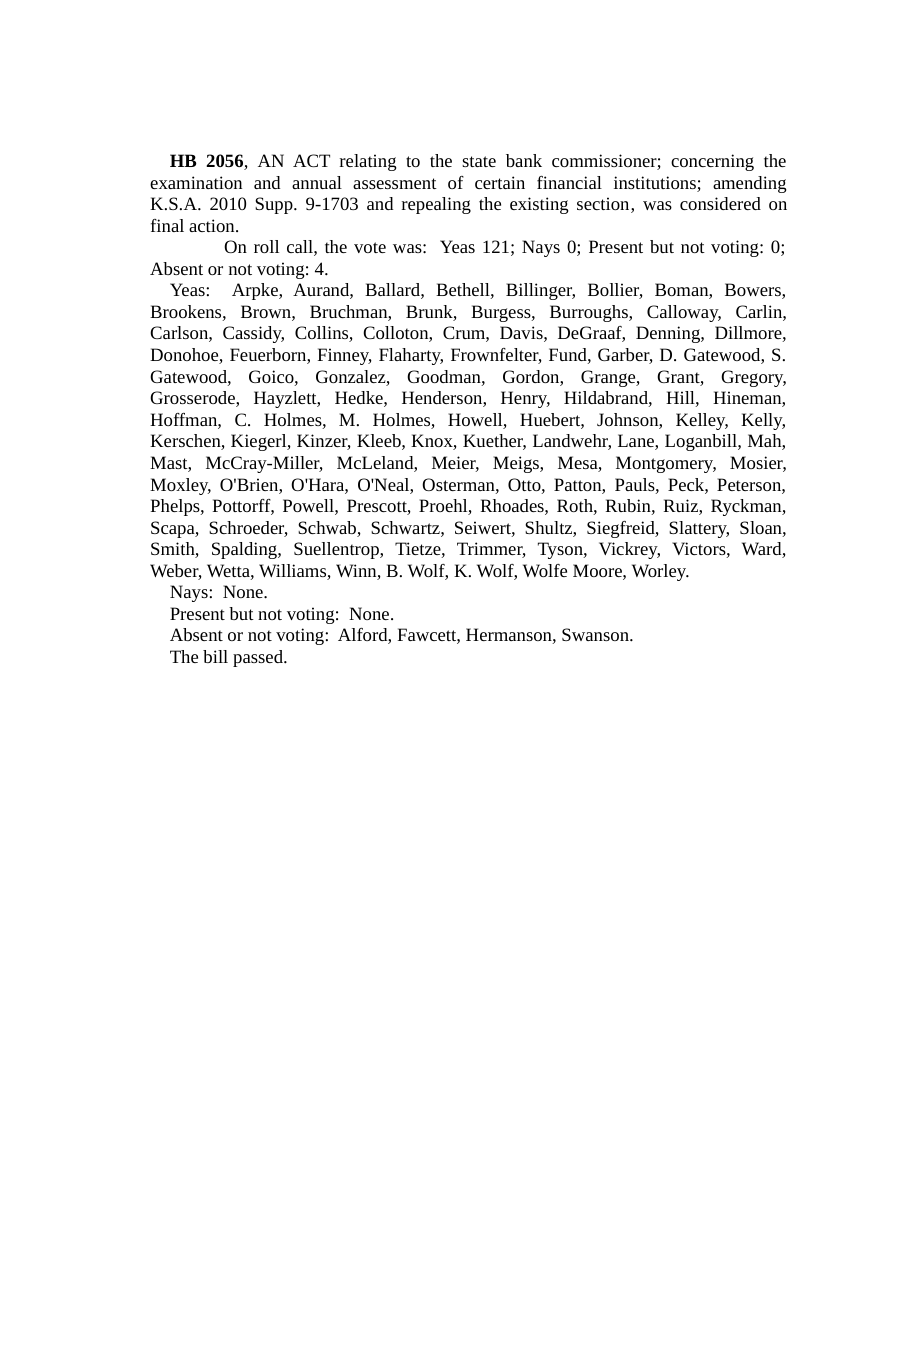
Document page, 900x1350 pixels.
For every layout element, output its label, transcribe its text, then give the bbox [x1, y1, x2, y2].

text Present but not voting: None. [150, 603, 787, 624]
text The bill passed. [150, 646, 787, 667]
text HB 2056, AN ACT relating to the state bank commissioner; concerning the examination and annual assessment of certain financial institutions; amending K.S.A. 2010 Supp. 9-1703 and repealing the existing section, was considered on final action. [150, 150, 787, 236]
text On roll call, the vote was: Yeas 121; Nays 0; Present but not voting: 0; Absent or not voting: 4. [150, 236, 787, 279]
text Nays: None. [150, 581, 787, 603]
text Absent or not voting: Alford, Fawcett, Hermanson, Swanson. [150, 624, 787, 646]
text Yeas: Arpke, Aurand, Ballard, Bethell, Billinger, Bollier, Boman, Bowers, Brookens, Brown, Bruchman, Brunk, Burgess, Burroughs, Calloway, Carlin, Carlson, Cassidy, Collins, Colloton, Crum, Davis, DeGraaf, Denning, Dillmore, Donohoe, Feuerborn, Finney, Flaharty, Frownfelter, Fund, Garber, D. Gatewood, S. Gatewood, Goico, Gonzalez, Goodman, Gordon, Grange, Grant, Gregory, Grosserode, Hayzlett, Hedke, Henderson, Henry, Hildabrand, Hill, Hineman, Hoffman, C. Holmes, M. Holmes, Howell, Huebert, Johnson, Kelley, Kelly, Kerschen, Kiegerl, Kinzer, Kleeb, Knox, Kuether, Landwehr, Lane, Loganbill, Mah, Mast, McCray-Miller, McLeland, Meier, Meigs, Mesa, Montgomery, Mosier, Moxley, O'Brien, O'Hara, O'Neal, Osterman, Otto, Patton, Pauls, Peck, Peterson, Phelps, Pottorff, Powell, Prescott, Proehl, Rhoades, Roth, Rubin, Ruiz, Ryckman, Scapa, Schroeder, Schwab, Schwartz, Seiwert, Shultz, Siegfreid, Slattery, Sloan, Smith, Spalding, Suellentrop, Tietze, Trimmer, Tyson, Vickrey, Victors, Ward, Weber, Wetta, Williams, Winn, B. Wolf, K. Wolf, Wolfe Moore, Worley. [150, 279, 787, 581]
